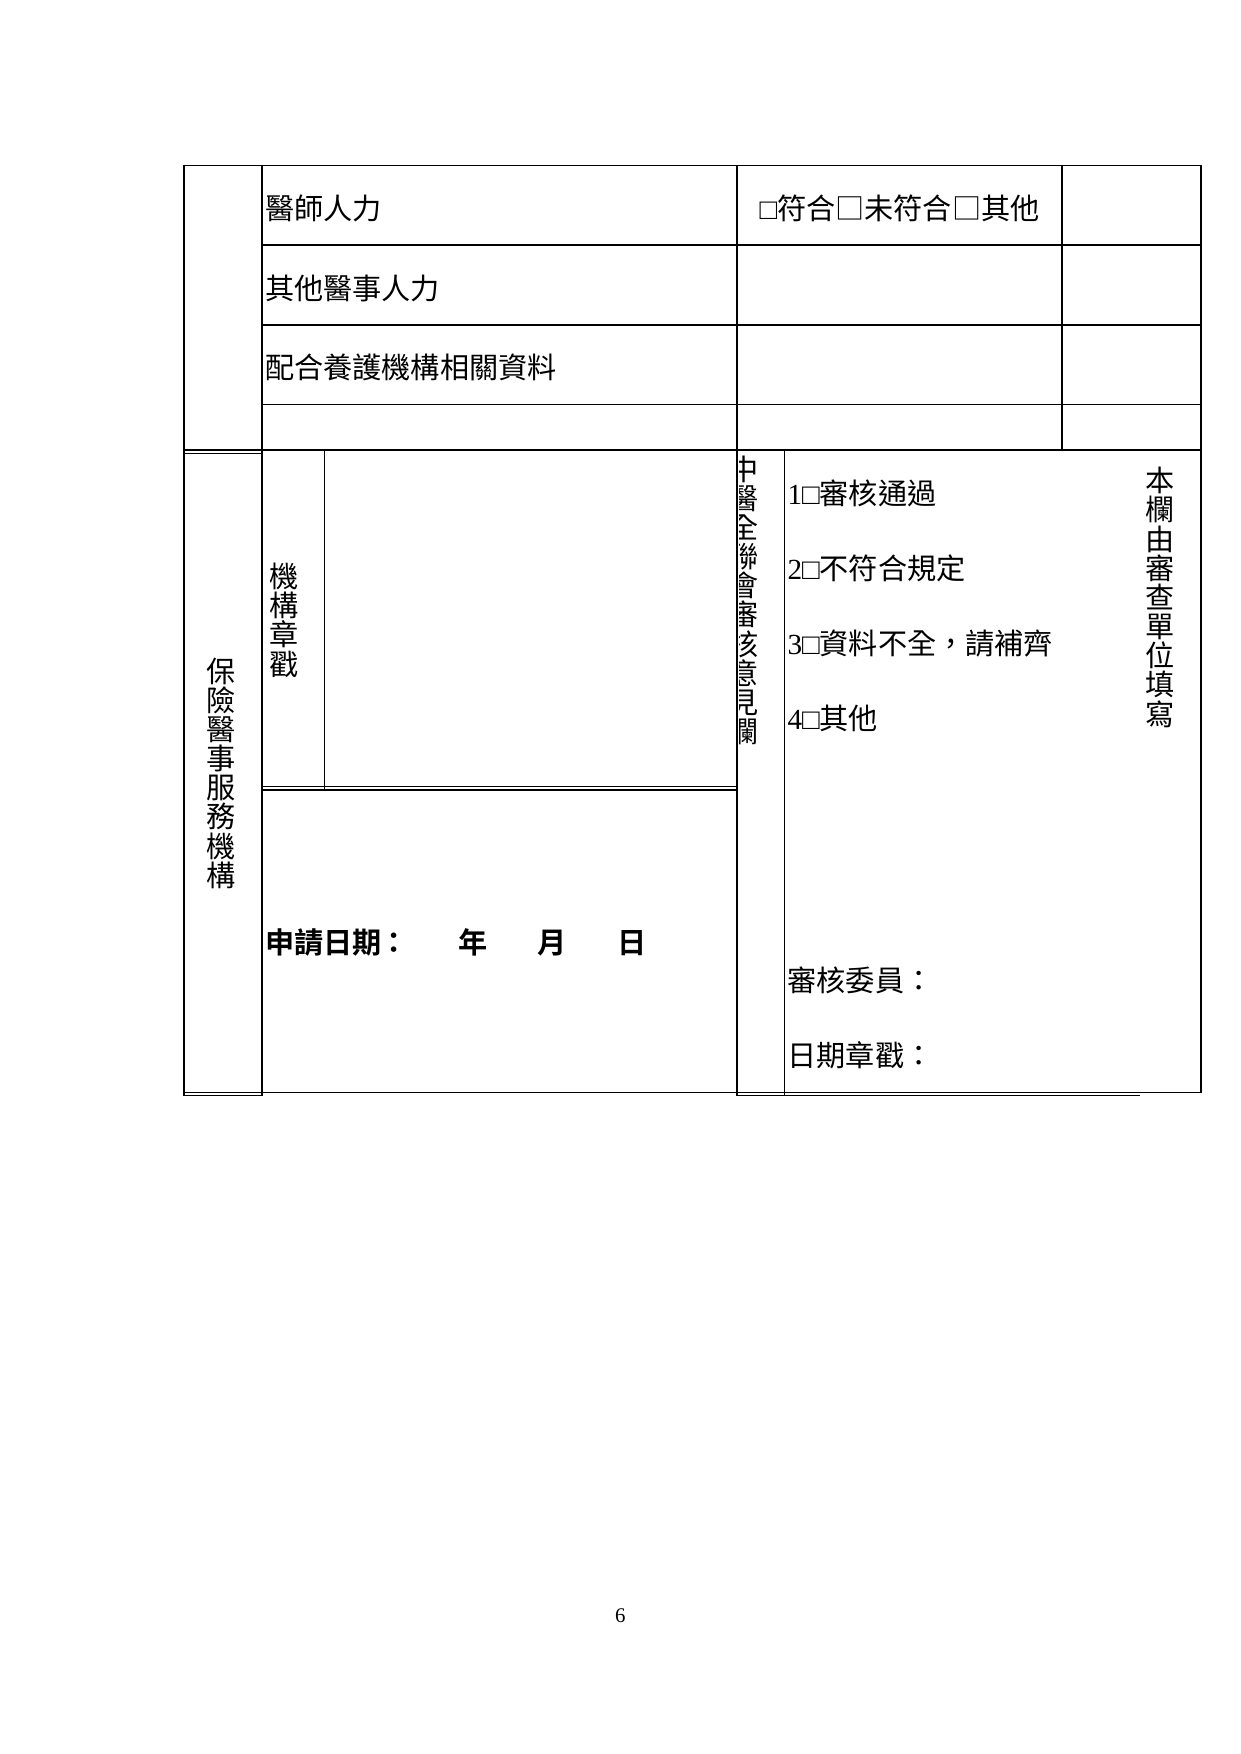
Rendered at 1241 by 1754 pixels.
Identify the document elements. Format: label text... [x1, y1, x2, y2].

table_cell [1063, 326, 1200, 403]
table_cell [263, 405, 736, 449]
table_cell [738, 326, 1061, 403]
table_cell 保險醫事服務機構 [185, 454, 261, 1092]
table_cell [325, 451, 736, 786]
table_cell [1063, 246, 1200, 324]
table_cell 1□審核通過 2□不符合規定 3□資料不全，請補齊 4□其他 審核委員： 日期章戳： [785, 451, 1140, 1092]
table_cell □符合□未符合□其他 [738, 166, 1061, 244]
table_cell 醫師人力 [263, 166, 736, 244]
table_cell [1063, 405, 1200, 449]
table_cell 申請日期： 年 月 日 [263, 791, 736, 1092]
table_cell 配合養護機構相關資料 [263, 326, 736, 403]
table_cell 中醫全聯會審核意見欄 [738, 451, 784, 1092]
table_cell 本欄由審查單位填寫 [1140, 451, 1200, 1092]
table_cell [1063, 166, 1200, 244]
table_cell [738, 246, 1061, 324]
table_cell 檢送項目 [185, 166, 261, 449]
table_cell 機構章戳 [263, 451, 324, 786]
table_cell 其他醫事人力 [263, 246, 736, 324]
table_cell [738, 405, 1061, 449]
